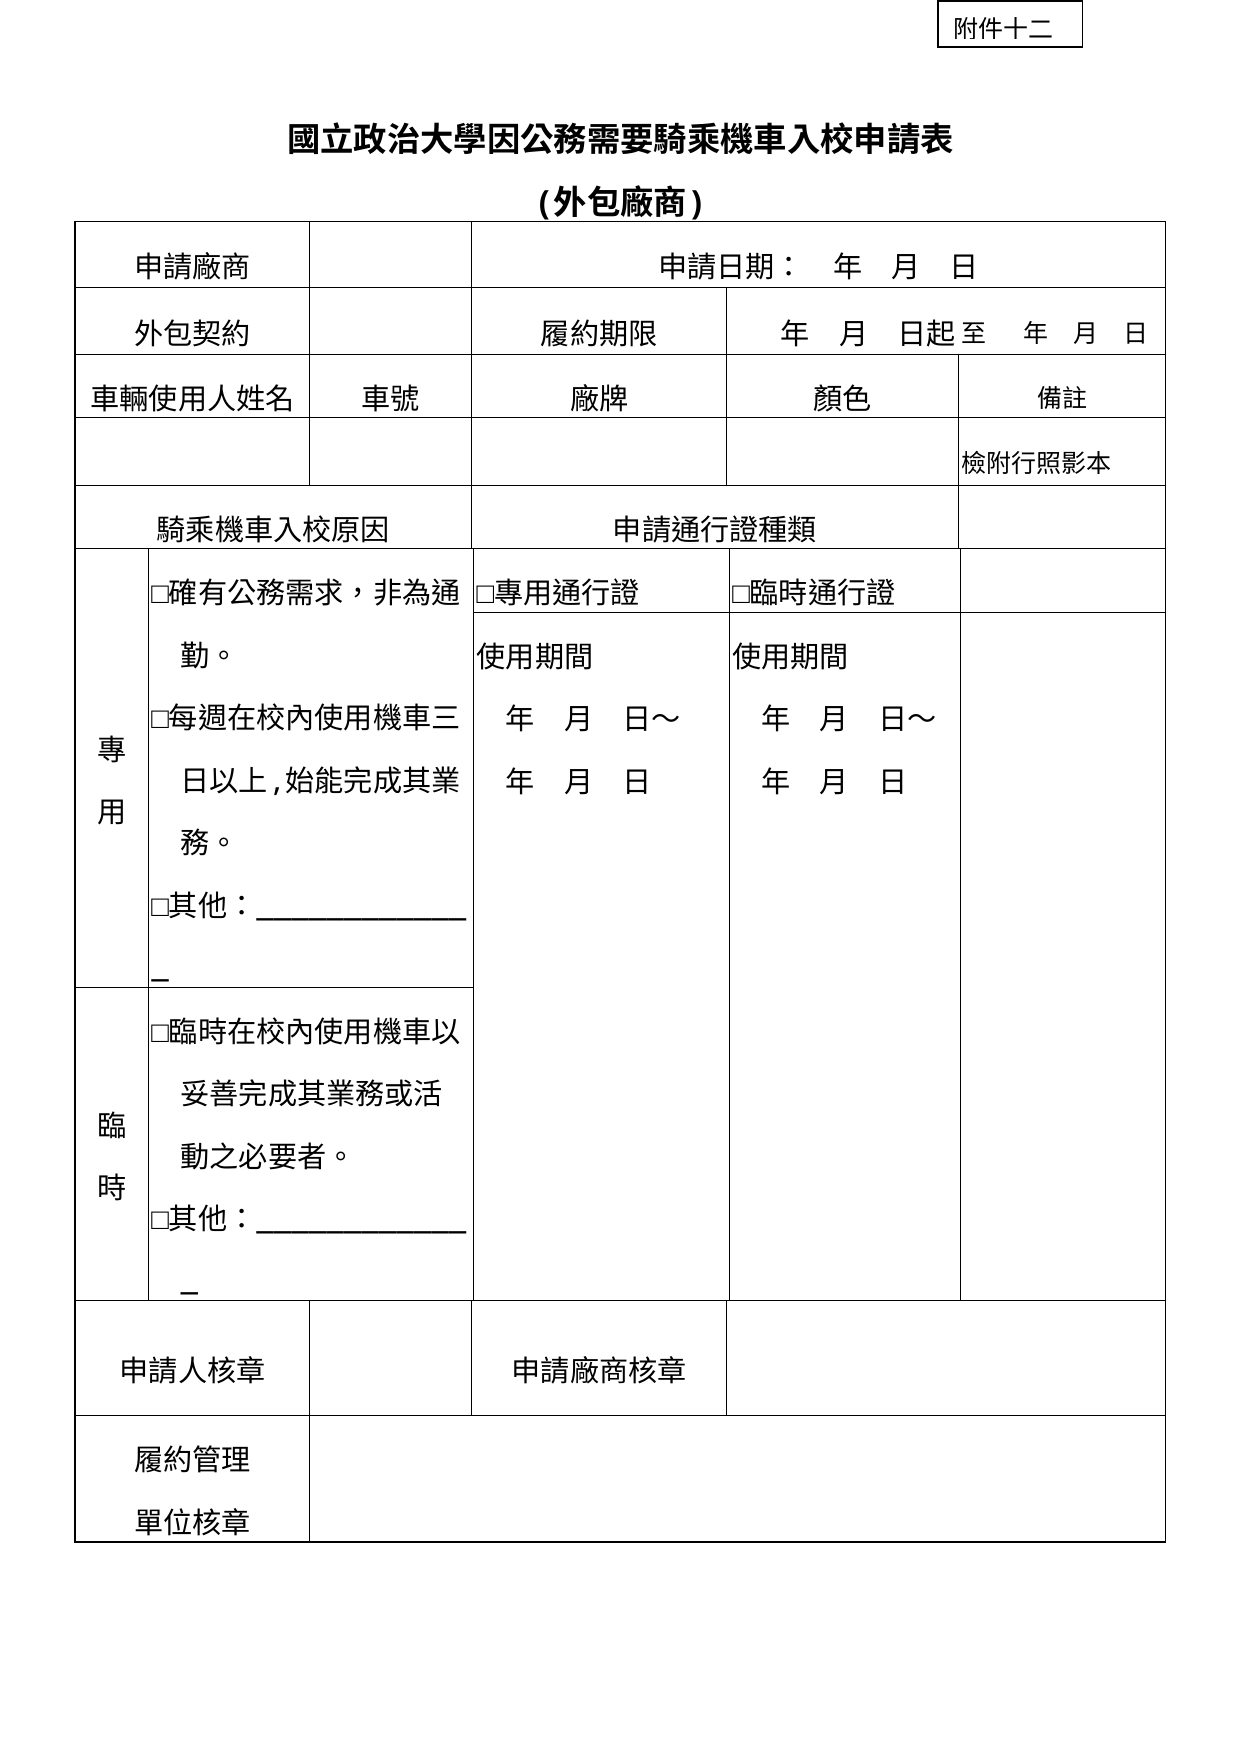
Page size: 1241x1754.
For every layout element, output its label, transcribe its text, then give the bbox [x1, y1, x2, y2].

table_cell □臨時在校內使用機車以妥善完成其業務或活動之必要者。 □其他：_____________ [149, 988, 473, 1300]
table_cell [959, 486, 1165, 548]
table_cell [310, 288, 471, 354]
table_cell □臨時通行證 [730, 549, 960, 612]
table_header 國立政治大學因公務需要騎乘機車入校申請表 (外包廠商) [75, 96, 1165, 221]
table_cell 車號 [310, 355, 471, 417]
table_cell [727, 418, 958, 485]
table_cell [958, 1543, 1165, 1605]
table_cell 申請日期： 年 月 日 [472, 222, 1165, 287]
table_cell [76, 418, 309, 485]
table_cell [727, 1543, 958, 1605]
table_cell 使用期間 年 月 日～ 年 月 日 [474, 613, 729, 1300]
table_cell 臨 時 [76, 988, 148, 1300]
table_cell 專 用 [76, 549, 148, 987]
table_cell 外包契約 [76, 288, 309, 354]
table_cell 申請人核章 [76, 1301, 309, 1415]
table_cell 履約管理 單位核章 [76, 1416, 309, 1541]
table_cell 車輛使用人姓名 [76, 355, 309, 417]
table_cell 檢附行照影本 [959, 418, 1165, 485]
table_cell [472, 418, 726, 485]
table_cell 申請廠商核章 [472, 1301, 726, 1415]
table_cell □專用通行證 [474, 549, 729, 612]
table_cell [310, 222, 471, 287]
table_cell [471, 1543, 727, 1605]
table_cell 使用期間 年 月 日～ 年 月 日 [730, 613, 960, 1300]
table_cell [75, 1543, 310, 1605]
table_cell □確有公務需求，非為通勤。 □每週在校內使用機車三日以上,始能完成其業務。 □其他：_____________ [149, 549, 473, 987]
table_cell [961, 613, 1165, 1300]
table_cell 顏色 [727, 355, 958, 417]
table_cell 備註 [959, 355, 1165, 417]
table_cell 申請通行證種類 [472, 486, 958, 548]
table_cell 至 年 月 日 [958, 288, 1165, 354]
table_cell [961, 549, 1165, 612]
table_cell [727, 1301, 1165, 1415]
table_cell 履約期限 [472, 288, 726, 354]
table_cell [310, 1416, 1165, 1541]
table_cell [310, 1543, 471, 1605]
table_cell [310, 418, 471, 485]
table_cell 騎乘機車入校原因 [76, 486, 471, 548]
table_cell 年 月 日起 [727, 288, 958, 354]
table_header 國立政治大學因公務需要騎乘機車入校申請表 (外包廠商) [939, 2, 1082, 46]
table_cell 申請廠商 [76, 222, 309, 287]
table_cell 廠牌 [472, 355, 726, 417]
table_cell [310, 1301, 471, 1415]
